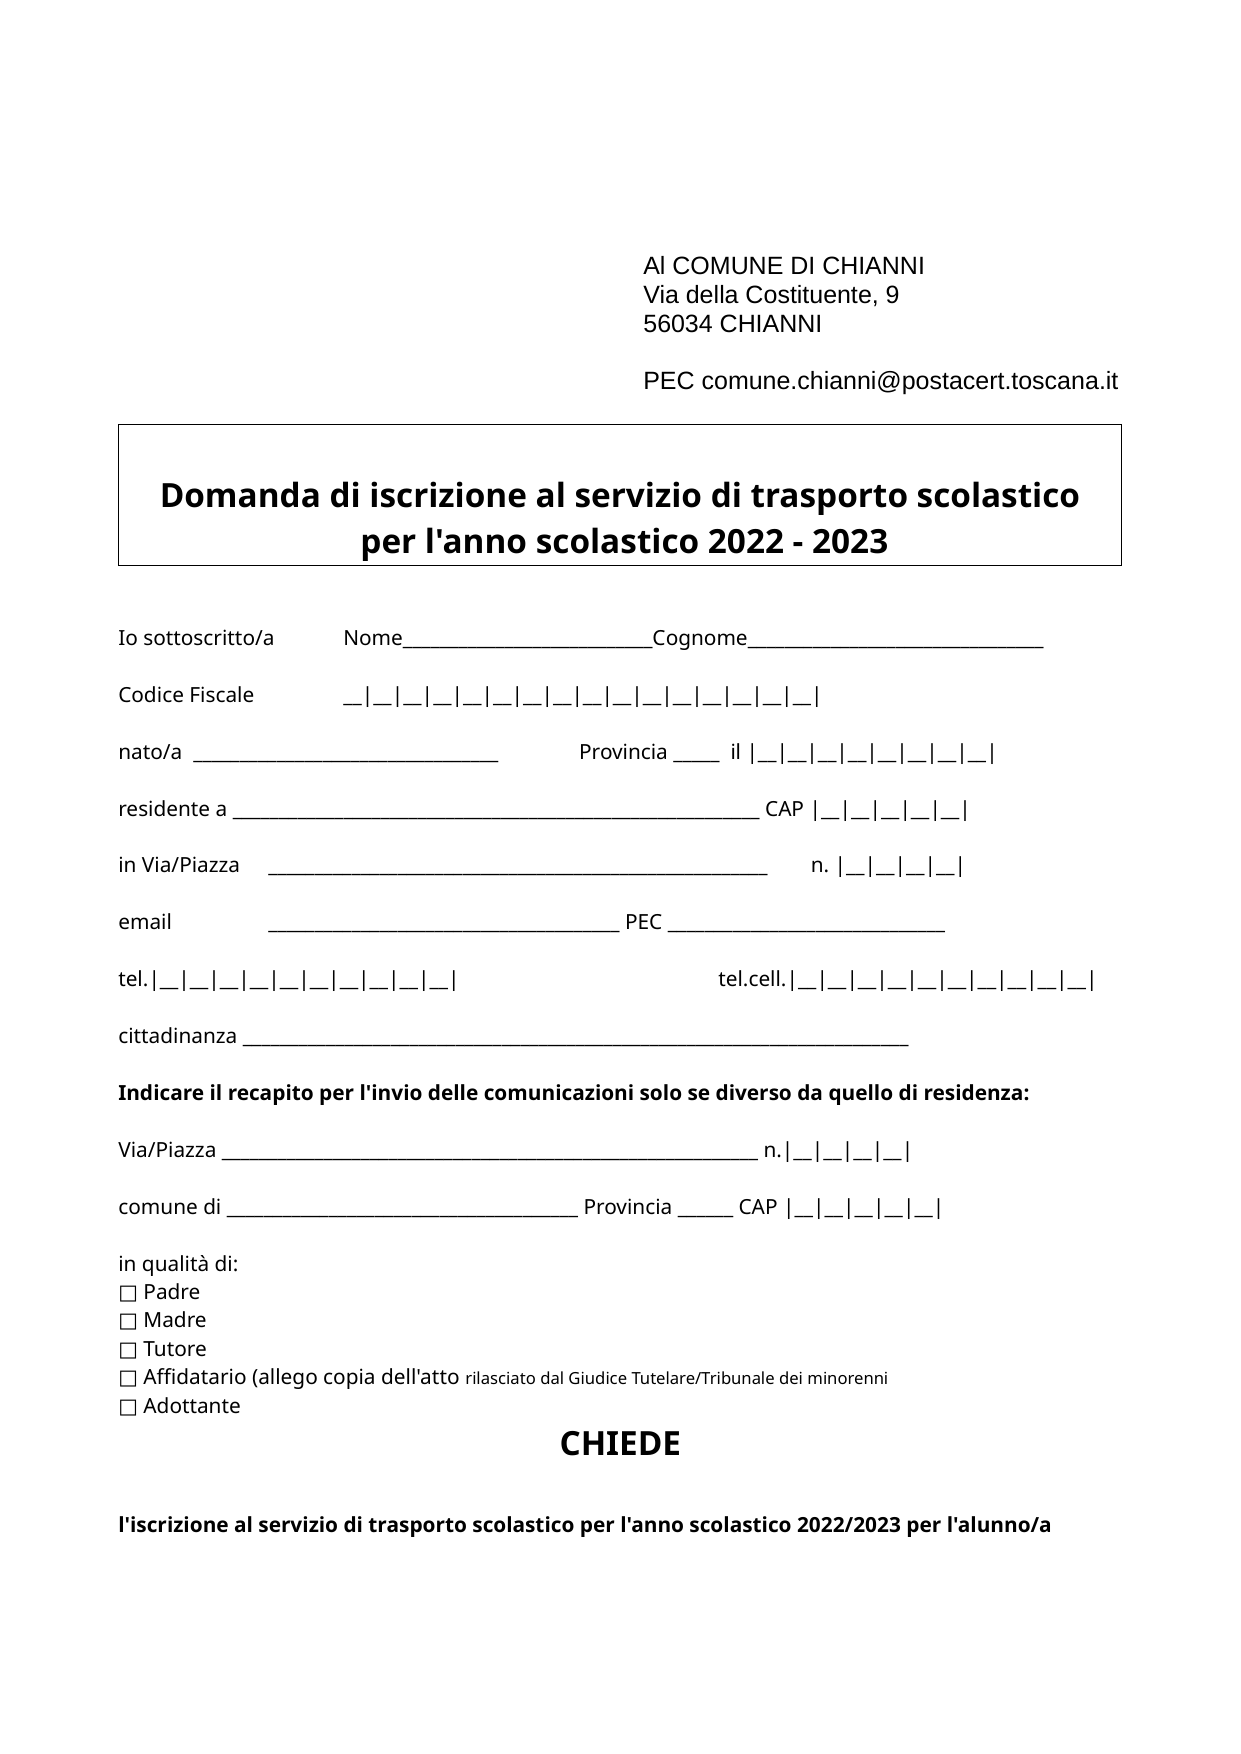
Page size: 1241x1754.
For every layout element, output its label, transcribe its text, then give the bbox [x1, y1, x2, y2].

text cittadinanza ________________________________________________________________________ [118, 1021, 1122, 1049]
text Domanda di iscrizione al servizio di trasporto scolastico [119, 469, 1121, 514]
text □ Padre [118, 1277, 1122, 1306]
text □ Affidatario (allego copia dell'atto rilasciato dal Giudice Tutelare/Tribunale dei minorenni [118, 1362, 1122, 1391]
text □ Tutore [118, 1334, 1122, 1362]
text □ Adottante [118, 1391, 1122, 1419]
text Codice Fiscale __|__|__|__|__|__|__|__|__|__|__|__|__|__|__|__| [118, 680, 1122, 708]
text Io sottoscritto/a Nome___________________________Cognome________________________________ [118, 623, 1122, 651]
text 56034 CHIANNI [330, 309, 1122, 337]
text residente a _________________________________________________________ CAP |__|__|__|__|__| [118, 794, 1122, 822]
text per l'anno scolastico 2022 - 2023 [119, 514, 1121, 565]
text tel.|__|__|__|__|__|__|__|__|__|__| tel.cell.|__|__|__|__|__|__|__|__|__|__| [118, 964, 1122, 993]
text l'iscrizione al servizio di trasporto scolastico per l'anno scolastico 2022/2023 per l'alunno/a [118, 1510, 1122, 1538]
text in Via/Piazza ______________________________________________________ n. |__|__|__|__| [118, 851, 1122, 879]
text □ Madre [118, 1306, 1122, 1334]
text email ______________________________________ PEC ______________________________ [118, 907, 1122, 936]
text PEC comune.chianni@postacert.toscana.it [330, 366, 1122, 395]
text comune di ______________________________________ Provincia ______ CAP |__|__|__|__|__| [118, 1192, 1122, 1220]
text Via della Costituente, 9 [330, 280, 1122, 309]
text CHIEDE [118, 1419, 1122, 1465]
text in qualità di: [118, 1249, 1122, 1277]
text Via/Piazza __________________________________________________________ n.|__|__|__|__| [118, 1135, 1122, 1163]
text Al COMUNE DI CHIANNI [118, 251, 1122, 280]
text nato/a _________________________________ Provincia _____ il |__|__|__|__|__|__|__|__| [118, 737, 1122, 765]
text Indicare il recapito per l'invio delle comunicazioni solo se diverso da quello di residenza: [118, 1078, 1122, 1106]
